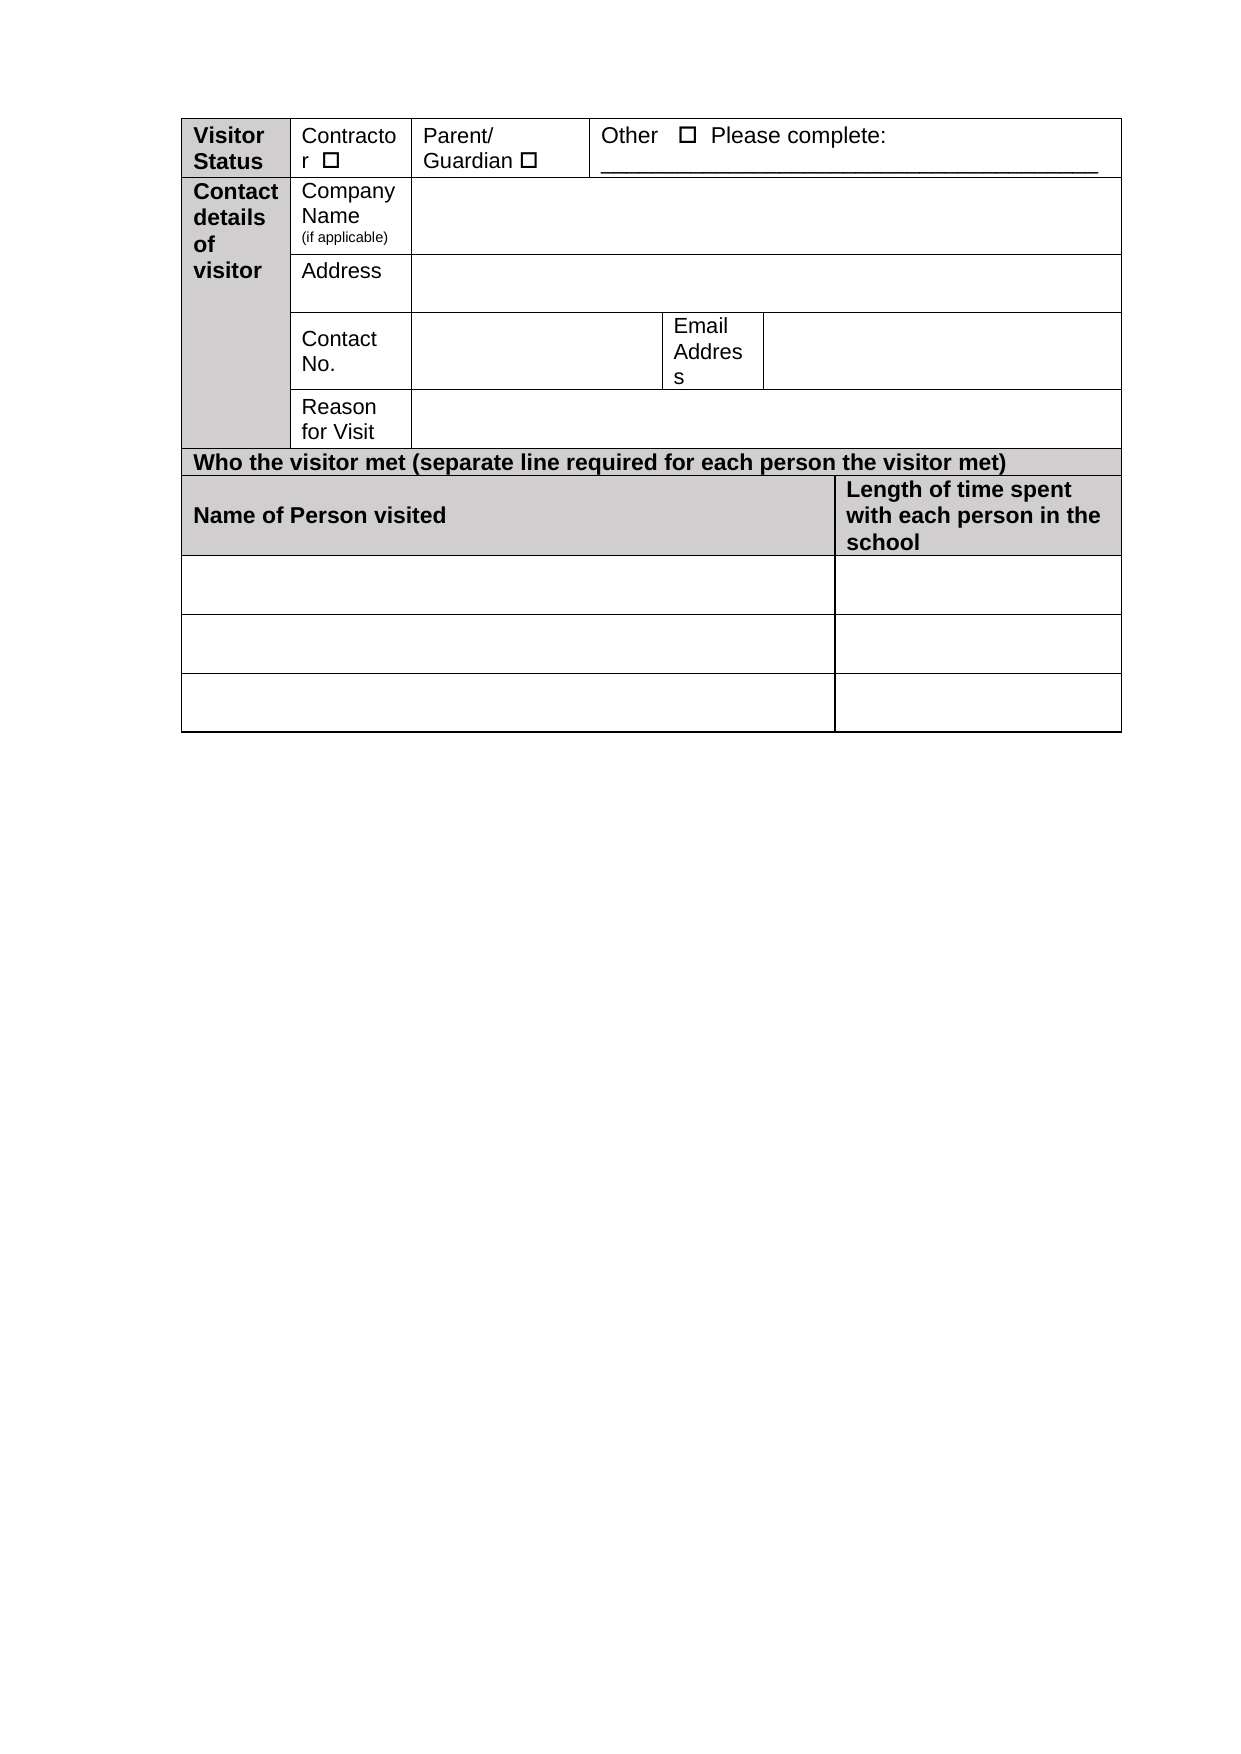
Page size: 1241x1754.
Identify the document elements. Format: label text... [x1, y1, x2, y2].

table_cell [836, 615, 1121, 673]
table_cell [182, 674, 834, 731]
table_cell Email Address [663, 313, 763, 389]
table_cell Length of time spent with each person in the school [836, 476, 1121, 555]
table_cell Contact No. [291, 313, 411, 389]
table_cell Visitor Status [182, 119, 290, 177]
table_cell Reason for Visit [291, 390, 411, 448]
table_cell Who the visitor met (separate line required for each person the visitor met) [182, 449, 1121, 475]
table_cell [836, 556, 1121, 614]
table_cell [836, 674, 1121, 731]
table_cell Name of Person visited [182, 476, 834, 555]
table_cell Contact details of visitor [182, 178, 290, 448]
table_cell [412, 390, 1121, 448]
table_cell Other  Please complete: _______________________________________ [590, 119, 1121, 177]
table_cell [412, 313, 662, 389]
table_cell [182, 556, 834, 614]
table_cell Parent/Guardian  [412, 119, 589, 177]
table_cell [764, 313, 1121, 389]
table_cell Company Name (if applicable) [291, 178, 411, 253]
table_cell [182, 615, 834, 673]
table_cell Address [291, 255, 411, 312]
table_cell [412, 178, 1121, 253]
table_cell Contractor  [291, 119, 411, 177]
table_cell [412, 255, 1121, 312]
